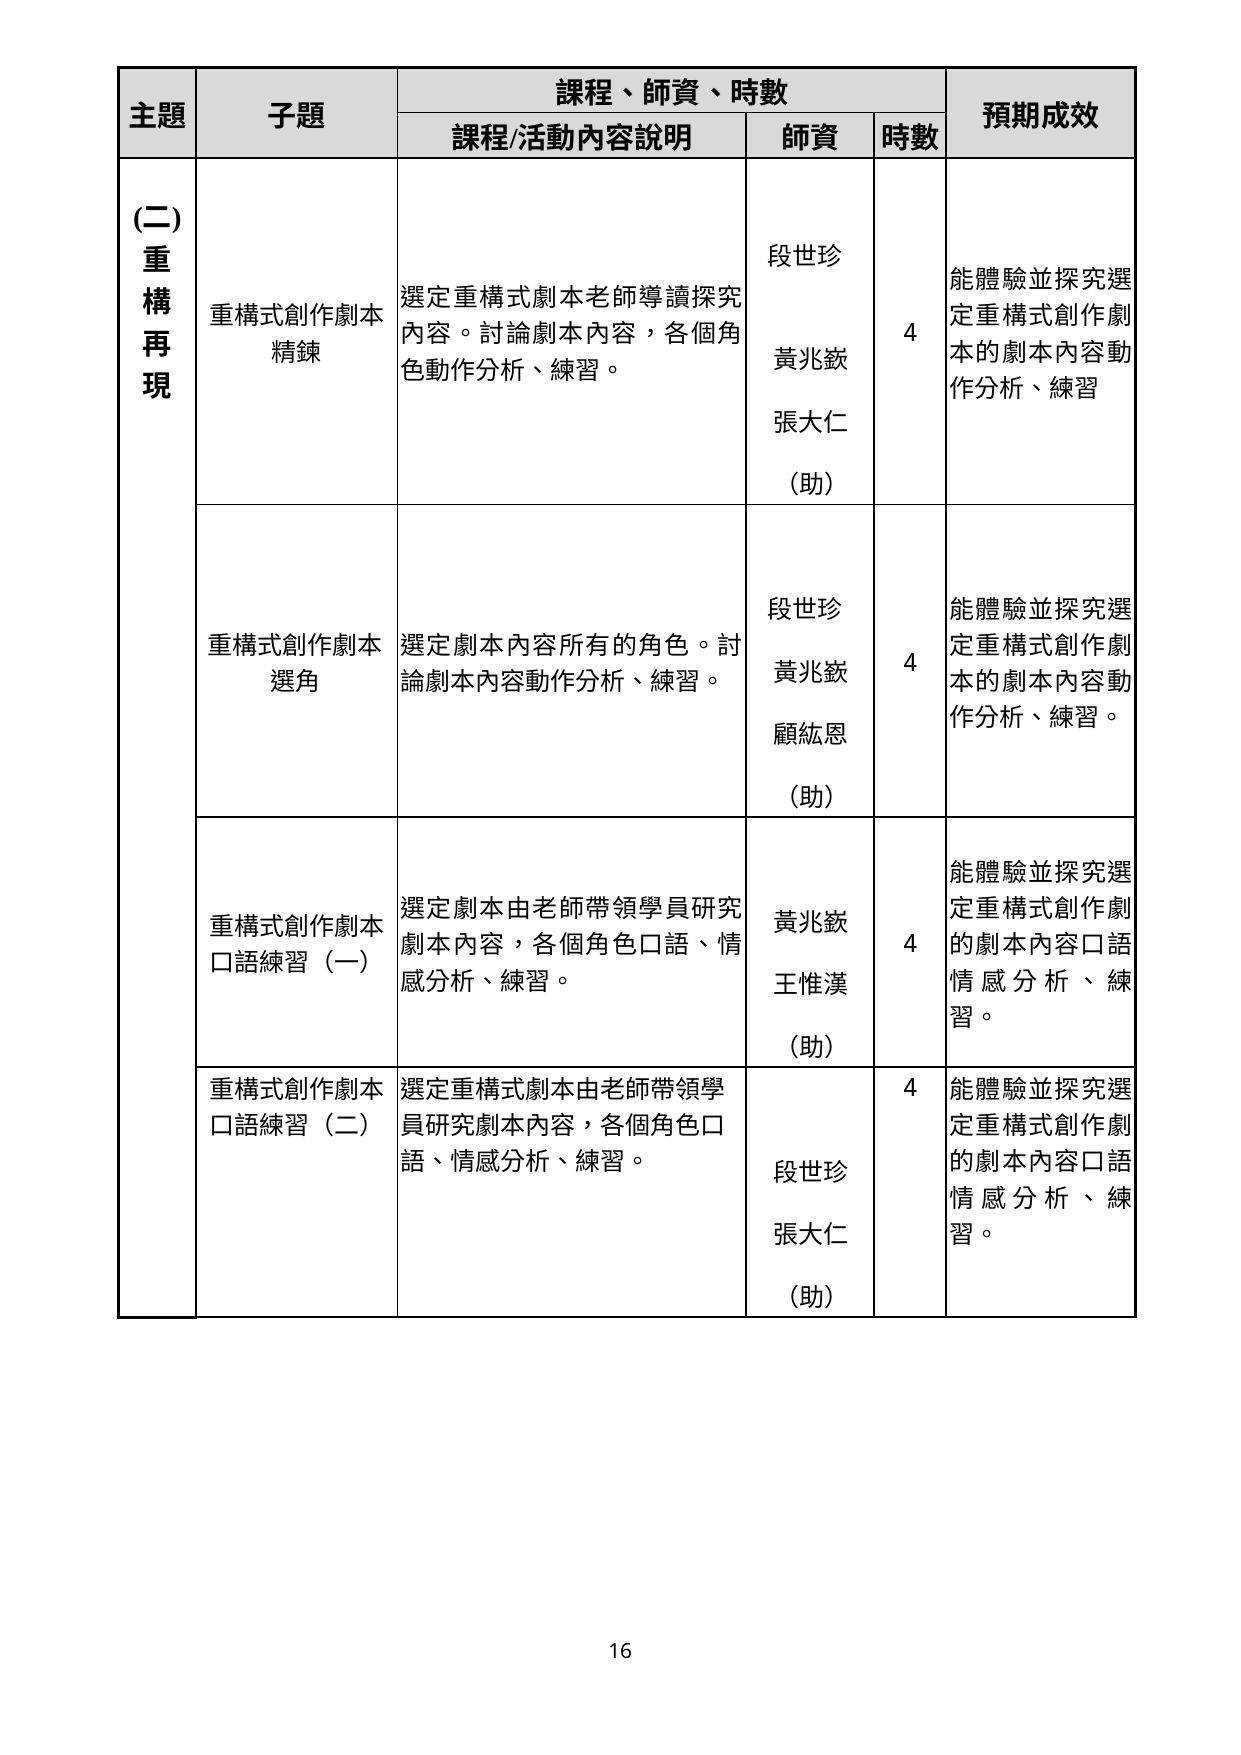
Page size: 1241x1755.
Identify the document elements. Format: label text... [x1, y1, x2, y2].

table_header 預期成效 [947, 69, 1134, 157]
table_cell 段世珍 黃兆嶔 顧紘恩（助） [747, 505, 873, 816]
table_cell 選定劇本由老師帶領學員研究劇本內容，各個角色口語、情感分析、練習。 [398, 818, 745, 1066]
table_cell 重構式創作劇本精鍊 [197, 159, 397, 504]
table_cell 選定重構式劇本由老師帶領學員研究劇本內容，各個角色口語、情感分析、練習。 [398, 1068, 745, 1316]
table_cell 段世珍 黃兆嶔 張大仁（助） [747, 159, 873, 504]
table_cell 師資 [747, 113, 873, 157]
table_cell 能體驗並探究選定重構式創作劇的劇本內容口語情感分析、練習。 [947, 818, 1134, 1066]
table_cell 段世珍 張大仁（助） [747, 1068, 873, 1316]
table_header 子題 [197, 69, 397, 157]
table_cell 時數 [875, 113, 945, 157]
table_cell 4 [875, 505, 945, 816]
table_header 課程、師資、時數 [398, 69, 945, 112]
table_cell 重構式創作劇本選角 [197, 505, 397, 816]
table_cell 4 [875, 818, 945, 1066]
table_cell 重構式創作劇本口語練習（二） [197, 1068, 397, 1316]
table_cell 黃兆嶔 王惟漢（助） [747, 818, 873, 1066]
table_cell 課程/活動內容說明 [398, 113, 745, 157]
table_cell 4 [875, 1068, 945, 1316]
table_header 主題 [120, 69, 195, 157]
table_cell (二) 重 構 再 現 [120, 159, 195, 1316]
table_cell 能體驗並探究選定重構式創作劇本的劇本內容動作分析、練習。 [947, 505, 1134, 816]
table_cell 選定劇本內容所有的角色。討論劇本內容動作分析、練習。 [398, 505, 745, 816]
table_cell 選定重構式劇本老師導讀探究內容。討論劇本內容，各個角色動作分析、練習。 [398, 159, 745, 504]
table_cell 能體驗並探究選定重構式創作劇本的劇本內容動作分析、練習 [947, 159, 1134, 504]
table_cell 能體驗並探究選定重構式創作劇的劇本內容口語情感分析、練習。 [947, 1068, 1134, 1316]
table_cell 重構式創作劇本口語練習（一） [197, 818, 397, 1066]
table_cell 4 [875, 159, 945, 504]
